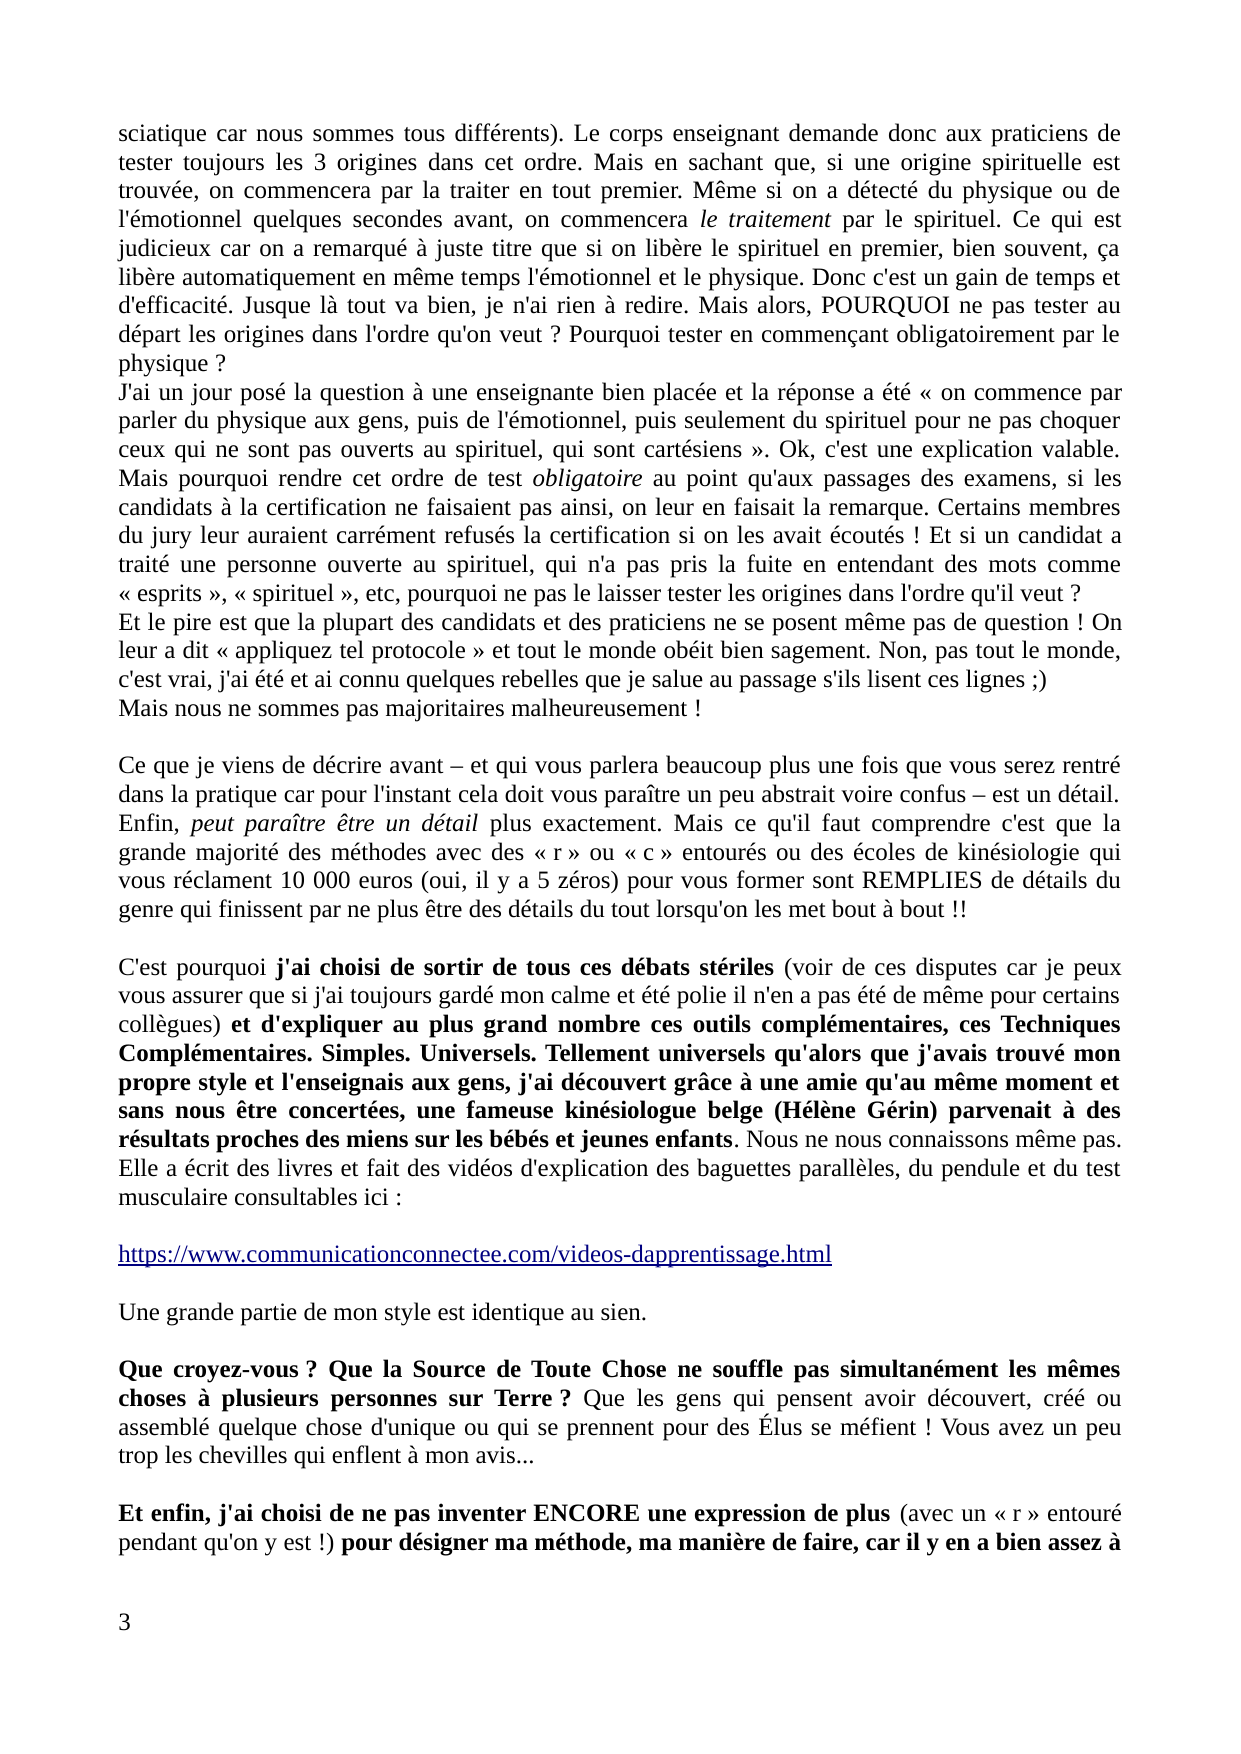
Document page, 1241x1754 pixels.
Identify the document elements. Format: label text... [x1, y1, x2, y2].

text sciatique car nous sommes tous différents). Le corps enseignant demande donc aux praticiens de tester toujours les 3 origines dans cet ordre. Mais en sachant que, si une origine spirituelle est trouvée, on commencera par la traiter en tout premier. Même si on a détecté du physique ou de l'émotionnel quelques secondes avant, on commencera le traitement par le spirituel. Ce qui est judicieux car on a remarqué à juste titre que si on libère le spirituel en premier, bien souvent, ça libère automatiquement en même temps l'émotionnel et le physique. Donc c'est un gain de temps et d'efficacité. Jusque là tout va bien, je n'ai rien à redire. Mais alors, POURQUOI ne pas tester au départ les origines dans l'ordre qu'on veut ? Pourquoi tester en commençant obligatoirement par le physique ? [118, 118, 1122, 377]
text Que croyez-vous ? Que la Source de Toute Chose ne souffle pas simultanément les mêmes choses à plusieurs personnes sur Terre ? Que les gens qui pensent avoir découvert, créé ou assemblé quelque chose d'unique ou qui se prennent pour des Élus se méfient ! Vous avez un peu trop les chevilles qui enflent à mon avis... [118, 1354, 1122, 1469]
text Une grande partie de mon style est identique au sien. [118, 1297, 1122, 1326]
text Et le pire est que la plupart des candidats et des praticiens ne se posent même pas de question ! On leur a dit « appliquez tel protocole » et tout le monde obéit bien sagement. Non, pas tout le monde, c'est vrai, j'ai été et ai connu quelques rebelles que je salue au passage s'ils lisent ces lignes ;) [118, 607, 1122, 693]
text J'ai un jour posé la question à une enseignante bien placée et la réponse a été « on commence par parler du physique aux gens, puis de l'émotionnel, puis seulement du spirituel pour ne pas choquer ceux qui ne sont pas ouverts au spirituel, qui sont cartésiens ». Ok, c'est une explication valable. Mais pourquoi rendre cet ordre de test obligatoire au point qu'aux passages des examens, si les candidats à la certification ne faisaient pas ainsi, on leur en faisait la remarque. Certains membres du jury leur auraient carrément refusés la certification si on les avait écoutés ! Et si un candidat a traité une personne ouverte au spirituel, qui n'a pas pris la fuite en entendant des mots comme « esprits », « spirituel », etc, pourquoi ne pas le laisser tester les origines dans l'ordre qu'il veut ? [118, 377, 1122, 607]
text Et enfin, j'ai choisi de ne pas inventer ENCORE une expression de plus (avec un « r » entouré pendant qu'on y est !) pour désigner ma méthode, ma manière de faire, car il y en a bien assez à [118, 1498, 1122, 1556]
text C'est pourquoi j'ai choisi de sortir de tous ces débats stériles (voir de ces disputes car je peux vous assurer que si j'ai toujours gardé mon calme et été polie il n'en a pas été de même pour certains collègues) et d'expliquer au plus grand nombre ces outils complémentaires, ces Techniques Complémentaires. Simples. Universels. Tellement universels qu'alors que j'avais trouvé mon propre style et l'enseignais aux gens, j'ai découvert grâce à une amie qu'au même moment et sans nous être concertées, une fameuse kinésiologue belge (Hélène Gérin) parvenait à des résultats proches des miens sur les bébés et jeunes enfants. Nous ne nous connaissons même pas. Elle a écrit des livres et fait des vidéos d'explication des baguettes parallèles, du pendule et du test musculaire consultables ici : [118, 952, 1122, 1211]
text Ce que je viens de décrire avant – et qui vous parlera beaucoup plus une fois que vous serez rentré dans la pratique car pour l'instant cela doit vous paraître un peu abstrait voire confus – est un détail. Enfin, peut paraître être un détail plus exactement. Mais ce qu'il faut comprendre c'est que la grande majorité des méthodes avec des « r » ou « c » entourés ou des écoles de kinésiologie qui vous réclament 10 000 euros (oui, il y a 5 zéros) pour vous former sont REMPLIES de détails du genre qui finissent par ne plus être des détails du tout lorsqu'on les met bout à bout !! [118, 751, 1122, 923]
text https://www.communicationconnectee.com/videos-dapprentissage.html [118, 1239, 1122, 1268]
text Mais nous ne sommes pas majoritaires malheureusement ! [118, 693, 1122, 722]
